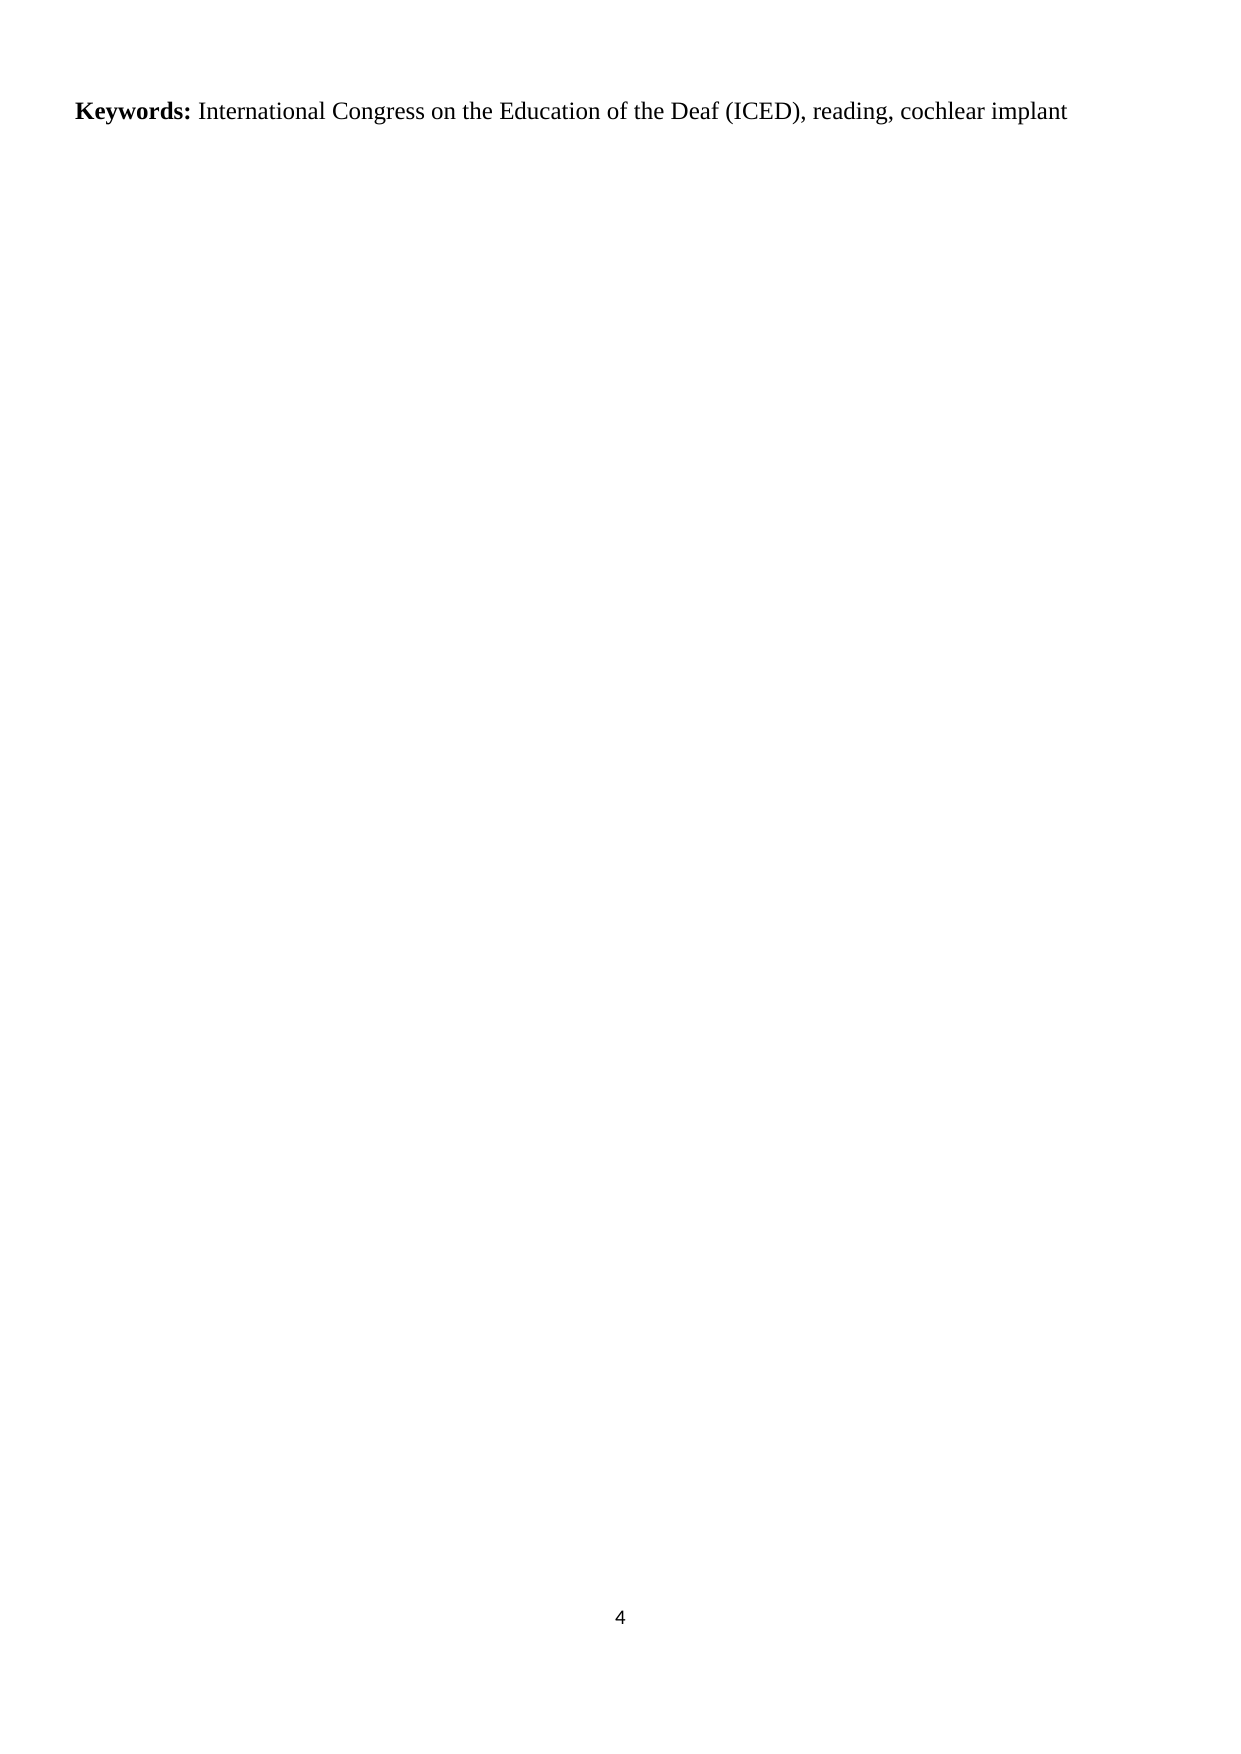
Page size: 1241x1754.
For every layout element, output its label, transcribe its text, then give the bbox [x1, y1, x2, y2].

text Keywords: International Congress on the Education of the Deaf (ICED), reading, cochlear implant [75, 92, 1165, 129]
